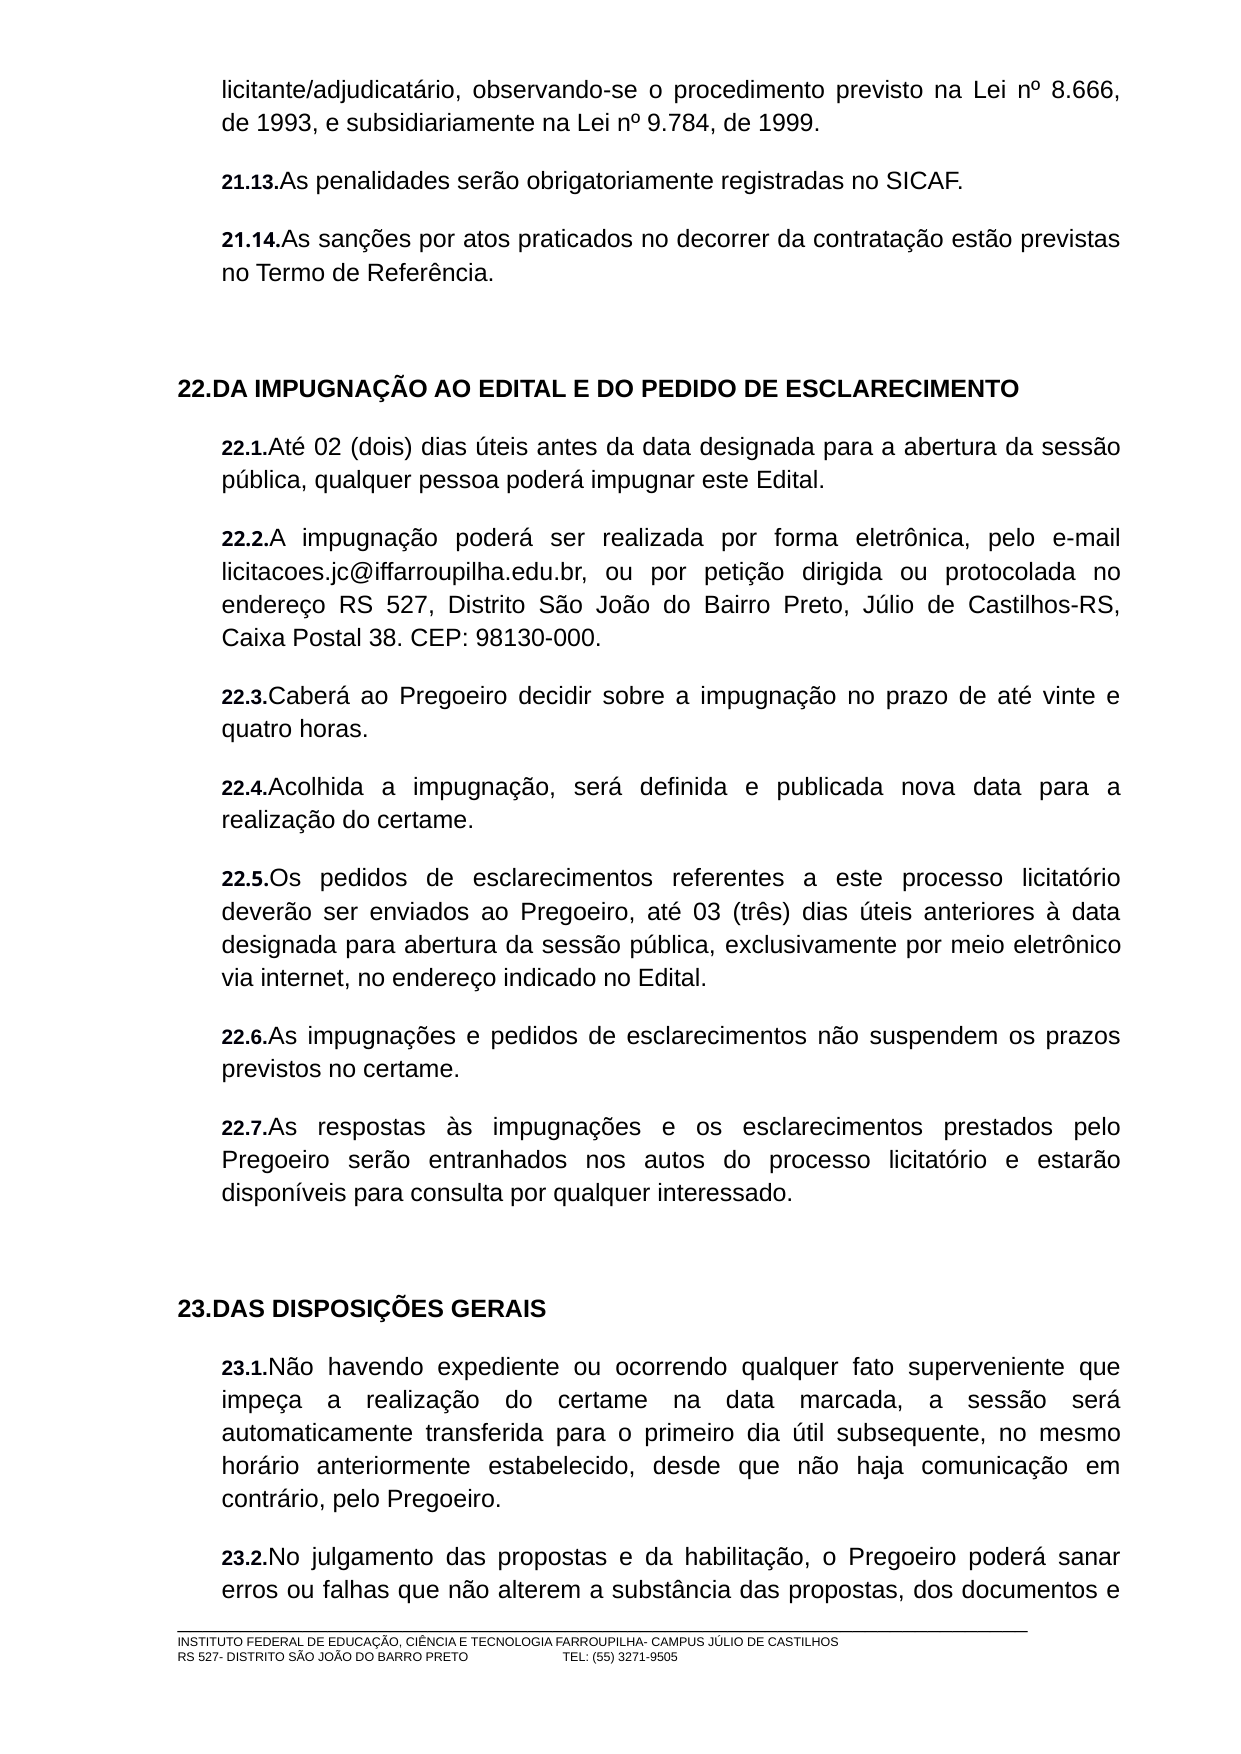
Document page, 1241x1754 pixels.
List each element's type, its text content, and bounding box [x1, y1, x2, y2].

list Acolhida a impugnação, será definida e publicada nova data para a realização do certame. [221, 772, 1122, 834]
list Os pedidos de esclarecimentos referentes a este processo licitatório deverão ser enviados ao Pregoeiro, até 03 (três) dias úteis anteriores à data designada para abertura da sessão pública, exclusivamente por meio eletrônico via internet, no endereço indicado no Edital. [221, 863, 1122, 992]
list As impugnações e pedidos de esclarecimentos não suspendem os prazos previstos no certame. [221, 1021, 1122, 1083]
list As sanções por atos praticados no decorrer da contratação estão previstas no Termo de Referência. [221, 224, 1122, 287]
list Até 02 (dois) dias úteis antes da data designada para a abertura da sessão pública, qualquer pessoa poderá impugnar este Edital. [221, 432, 1122, 494]
list Caberá ao Pregoeiro decidir sobre a impugnação no prazo de até vinte e quatro horas. [221, 681, 1122, 743]
list licitante/adjudicatário, observando-se o procedimento previsto na Lei nº 8.666, de 1993, e subsidiariamente na Lei nº 9.784, de 1999. [221, 75, 1122, 137]
list Não havendo expediente ou ocorrendo qualquer fato superveniente que impeça a realização do certame na data marcada, a sessão será automaticamente transferida para o primeiro dia útil subsequente, no mesmo horário anteriormente estabelecido, desde que não haja comunicação em contrário, pelo Pregoeiro. [221, 1352, 1122, 1513]
list No julgamento das propostas e da habilitação, o Pregoeiro poderá sanar erros ou falhas que não alterem a substância das propostas, dos documentos e [221, 1542, 1122, 1604]
list DAS DISPOSIÇÕES GERAIS [177, 1294, 1122, 1323]
list As respostas às impugnações e os esclarecimentos prestados pelo Pregoeiro serão entranhados nos autos do processo licitatório e estarão disponíveis para consulta por qualquer interessado. [221, 1112, 1122, 1207]
list A impugnação poderá ser realizada por forma eletrônica, pelo e-mail licitacoes.jc@iffarroupilha.edu.br, ou por petição dirigida ou protocolada no endereço RS 527, Distrito São João do Bairro Preto, Júlio de Castilhos-RS, Caixa Postal 38. CEP: 98130-000. [221, 523, 1122, 652]
list As penalidades serão obrigatoriamente registradas no SICAF. [221, 166, 1122, 195]
list DA IMPUGNAÇÃO AO EDITAL E DO PEDIDO DE ESCLARECIMENTO [177, 374, 1122, 403]
